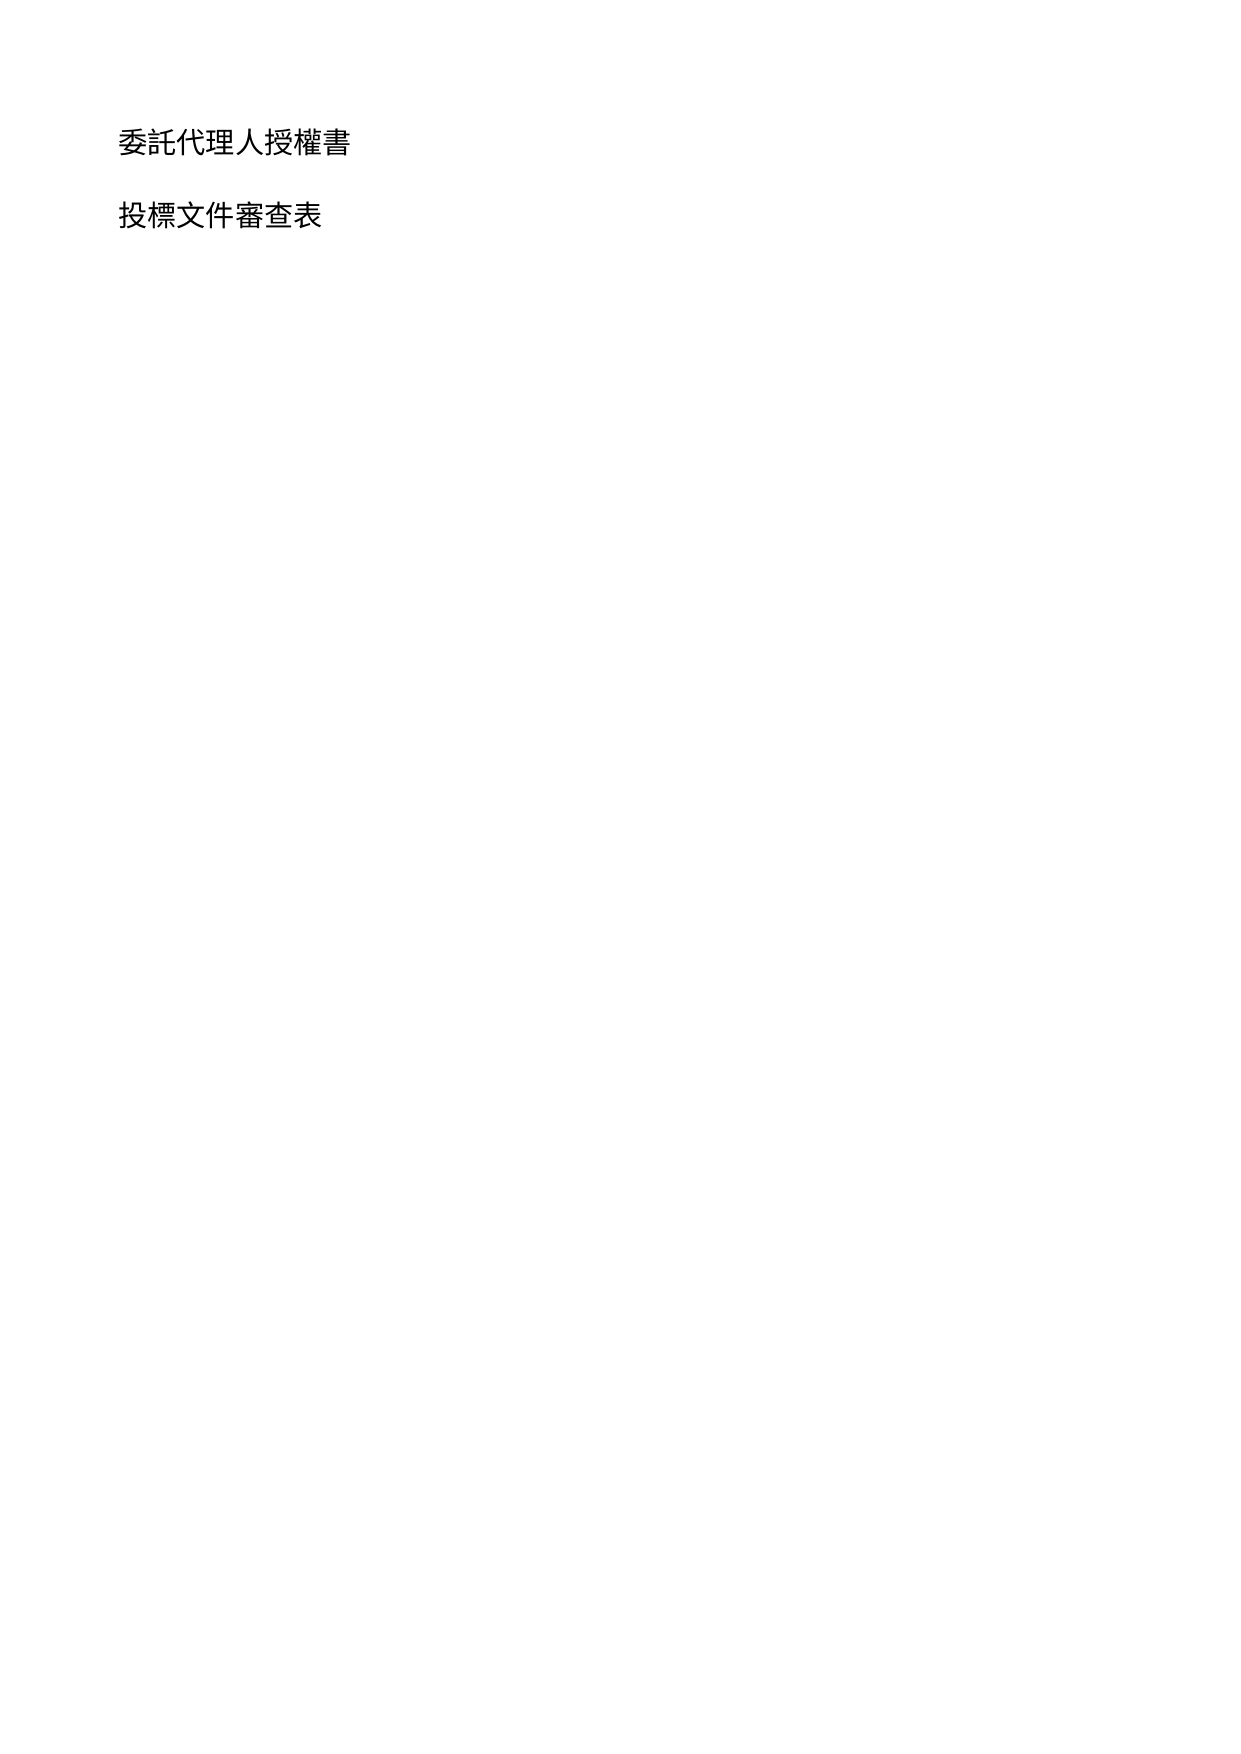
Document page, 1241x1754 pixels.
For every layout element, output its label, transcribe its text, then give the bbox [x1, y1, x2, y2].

text 投標文件審查表 [118, 162, 1122, 234]
text 委託代理人授權書 [118, 89, 1122, 162]
